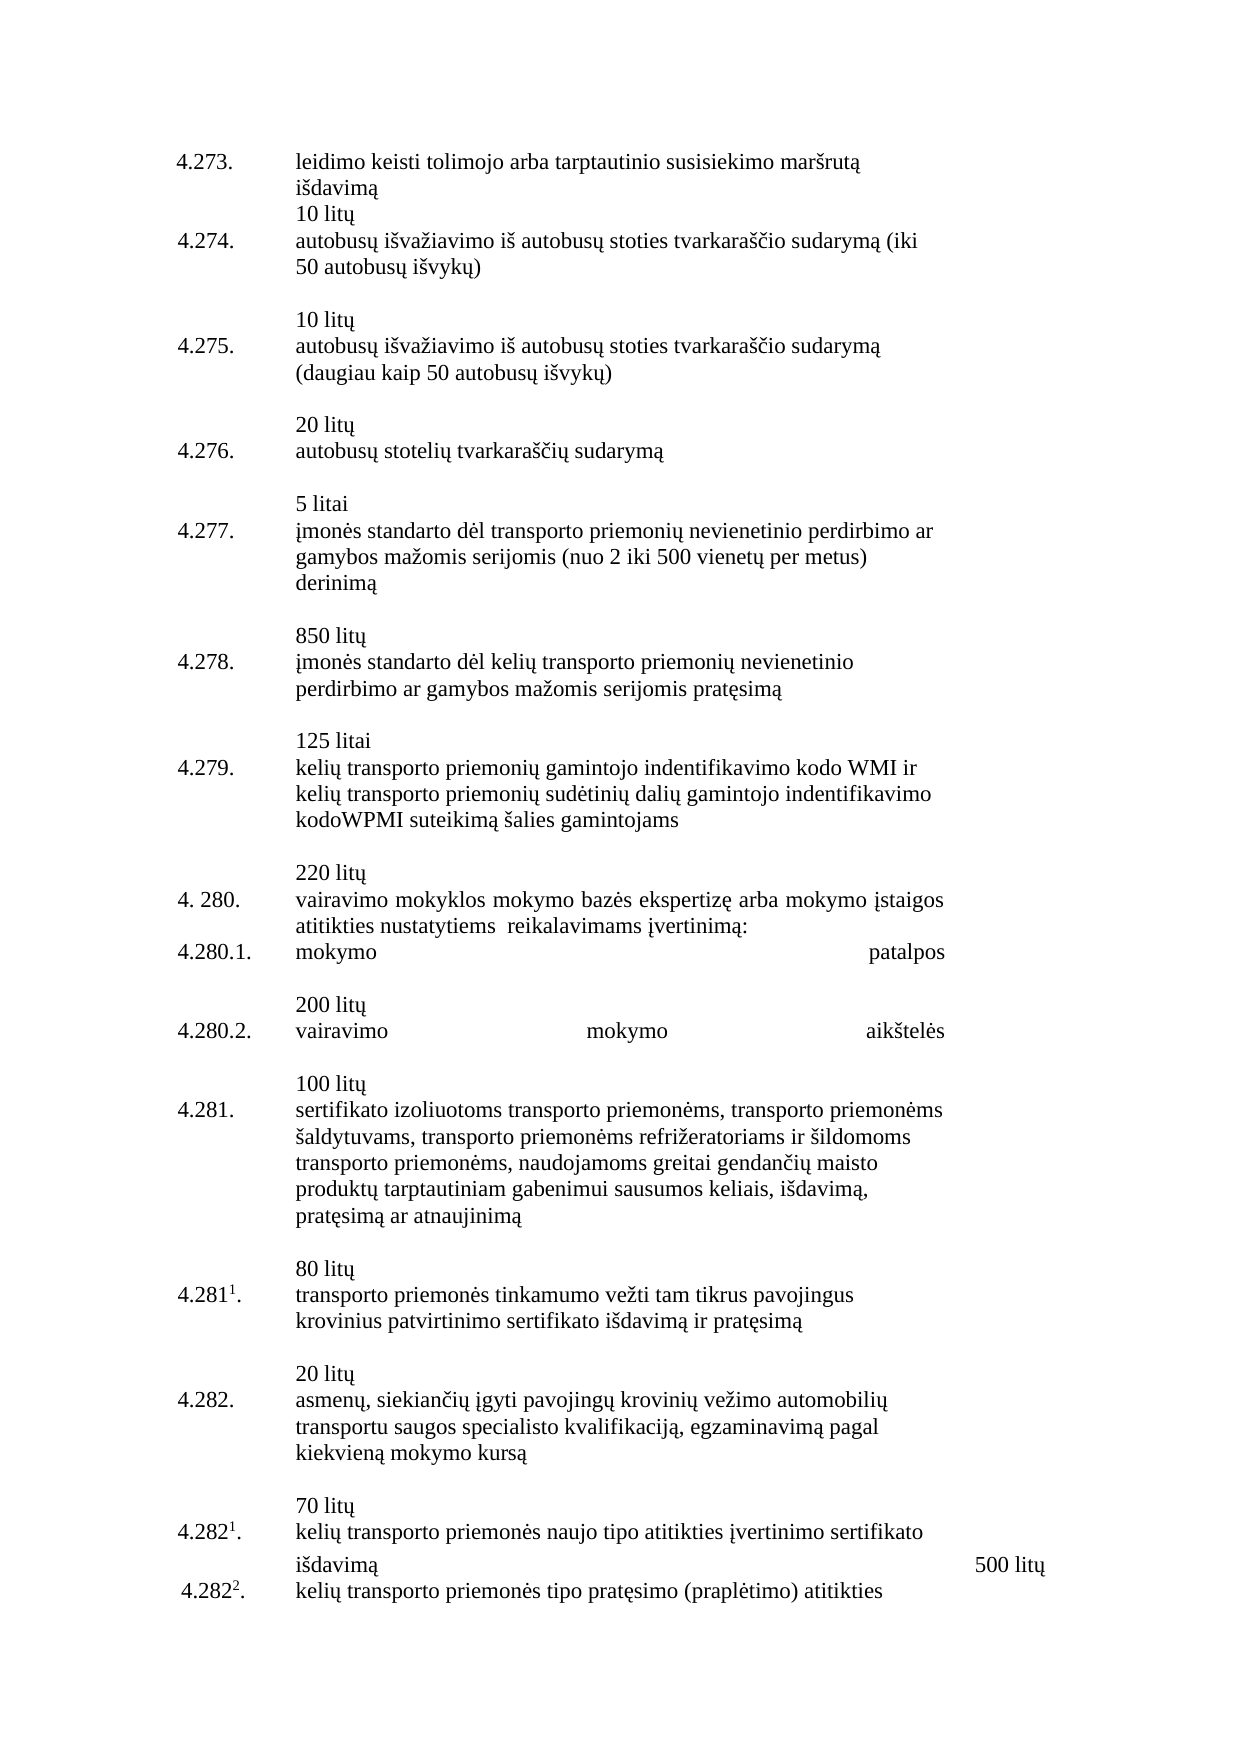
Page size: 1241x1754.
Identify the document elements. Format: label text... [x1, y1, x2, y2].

text 4.279. kelių transporto priemonių gamintojo indentifikavimo kodo WMI ir kelių transporto priemonių sudėtinių dalių gamintojo indentifikavimo kodoWPMI suteikimą šalies gamintojams 220 litų [177, 754, 945, 886]
text 4.277. įmonės standarto dėl transporto priemonių nevienetinio perdirbimo ar gamybos mažomis serijomis (nuo 2 iki 500 vienetų per metus) derinimą 850 litų [177, 517, 945, 648]
text 4.276. autobusų stotelių tvarkaraščių sudarymą 5 litai [177, 438, 945, 517]
text 4.282. asmenų, siekiančių įgyti pavojingų krovinių vežimo automobilių transportu saugos specialisto kvalifikaciją, egzaminavimą pagal kiekvieną mokymo kursą 70 litų [177, 1386, 945, 1518]
text 4.274. autobusų išvažiavimo iš autobusų stoties tvarkaraščio sudarymą (iki 50 autobusų išvykų) 10 litų [177, 227, 945, 332]
text 4.281. sertifikato izoliuotoms transporto priemonėms, transporto priemonėms šaldytuvams, transporto priemonėms refrižeratoriams ir šildomoms transporto priemonėms, naudojamoms greitai gendančių maisto produktų tarptautiniam gabenimui sausumos keliais, išdavimą, pratęsimą ar atnaujinimą 80 litų [177, 1096, 945, 1281]
text išdavimą 10 litų [176, 174, 945, 227]
text 4.2811. transporto priemonės tinkamumo vežti tam tikrus pavojingus krovinius patvirtinimo sertifikato išdavimą ir pratęsimą 20 litų [177, 1281, 945, 1386]
text 4.2822. kelių transporto priemonės tipo pratęsimo (praplėtimo) atitikties [181, 1577, 1122, 1603]
text išdavimą 500 litų [181, 1551, 1122, 1577]
text 4.273. leidimo keisti tolimojo arba tarptautinio susisiekimo maršrutą [176, 148, 945, 174]
text 4.278. įmonės standarto dėl kelių transporto priemonių nevienetinio perdirbimo ar gamybos mažomis serijomis pratęsimą 125 litai [177, 648, 945, 754]
text 4.280.2. vairavimo mokymo aikštelės 100 litų [177, 1017, 945, 1096]
text 4. 280. vairavimo mokyklos mokymo bazės ekspertizę arba mokymo įstaigos atitikties nustatytiems reikalavimams įvertinimą: [177, 886, 945, 938]
text 4.280.1. mokymo patalpos 200 litų [177, 938, 945, 1017]
text 4.275. autobusų išvažiavimo iš autobusų stoties tvarkaraščio sudarymą (daugiau kaip 50 autobusų išvykų) 20 litų [177, 332, 945, 438]
text 4.2821. kelių transporto priemonės naujo tipo atitikties įvertinimo sertifikato [177, 1518, 1122, 1544]
